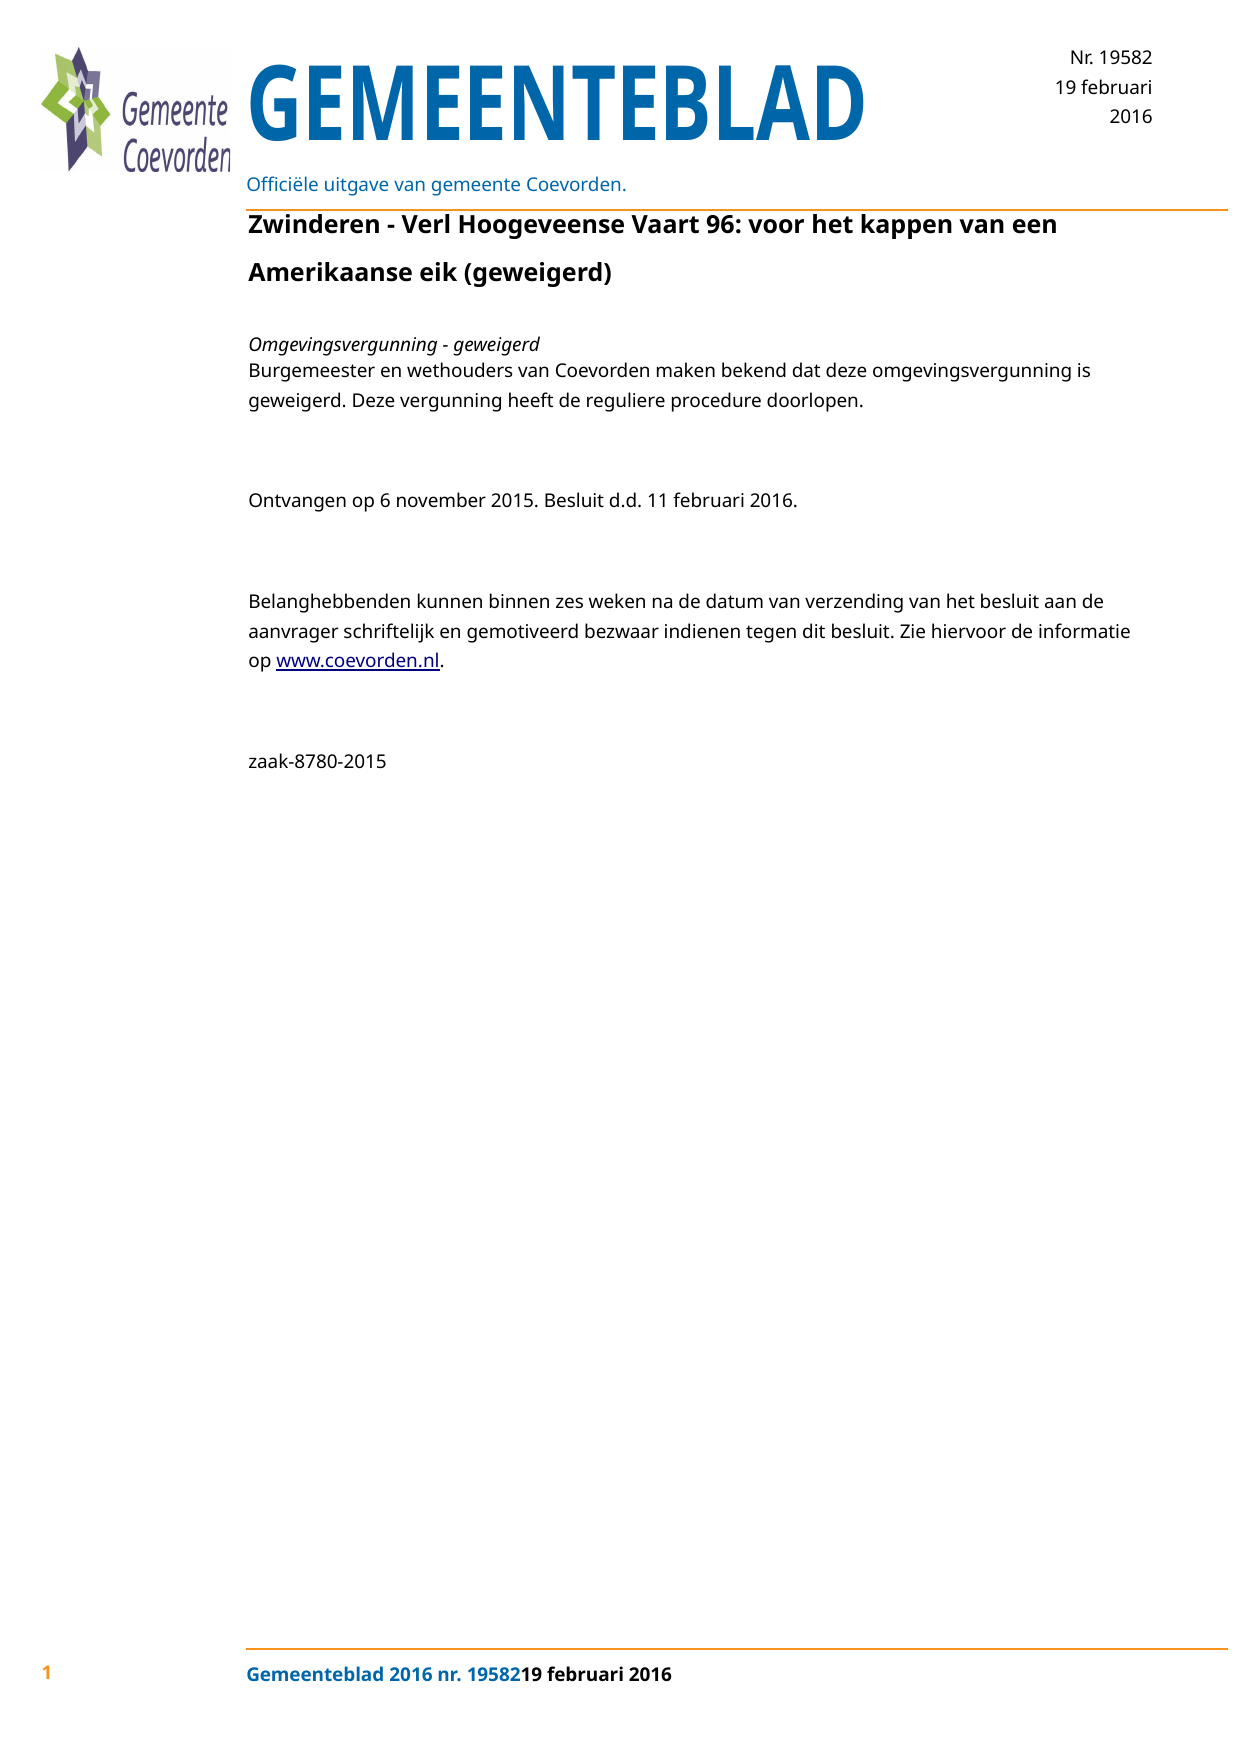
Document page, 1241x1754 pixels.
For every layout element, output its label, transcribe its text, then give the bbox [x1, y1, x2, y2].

text Ontvangen op 6 november 2015. Besluit d.d. 11 februari 2016. [248, 488, 1152, 513]
text zaak-8780-2015 [248, 748, 1152, 774]
text Zwinderen - Verl Hoogeveense Vaart 96: voor het kappen van een Amerikaanse eik (geweigerd) [248, 211, 1152, 288]
text Omgevingsvergunning - geweigerd [248, 331, 1152, 357]
text Belanghebbenden kunnen binnen zes weken na de datum van verzending van het besluit aan de aanvrager schriftelijk en gemotiveerd bezwaar indienen tegen dit besluit. Zie hiervoor de informatie op www.coevorden.nl. [248, 588, 1152, 673]
text Burgemeester en wethouders van Coevorden maken bekend dat deze omgevingsvergunning is geweigerd. Deze vergunning heeft de reguliere procedure doorlopen. [248, 357, 1152, 412]
picture [41, 47, 231, 172]
